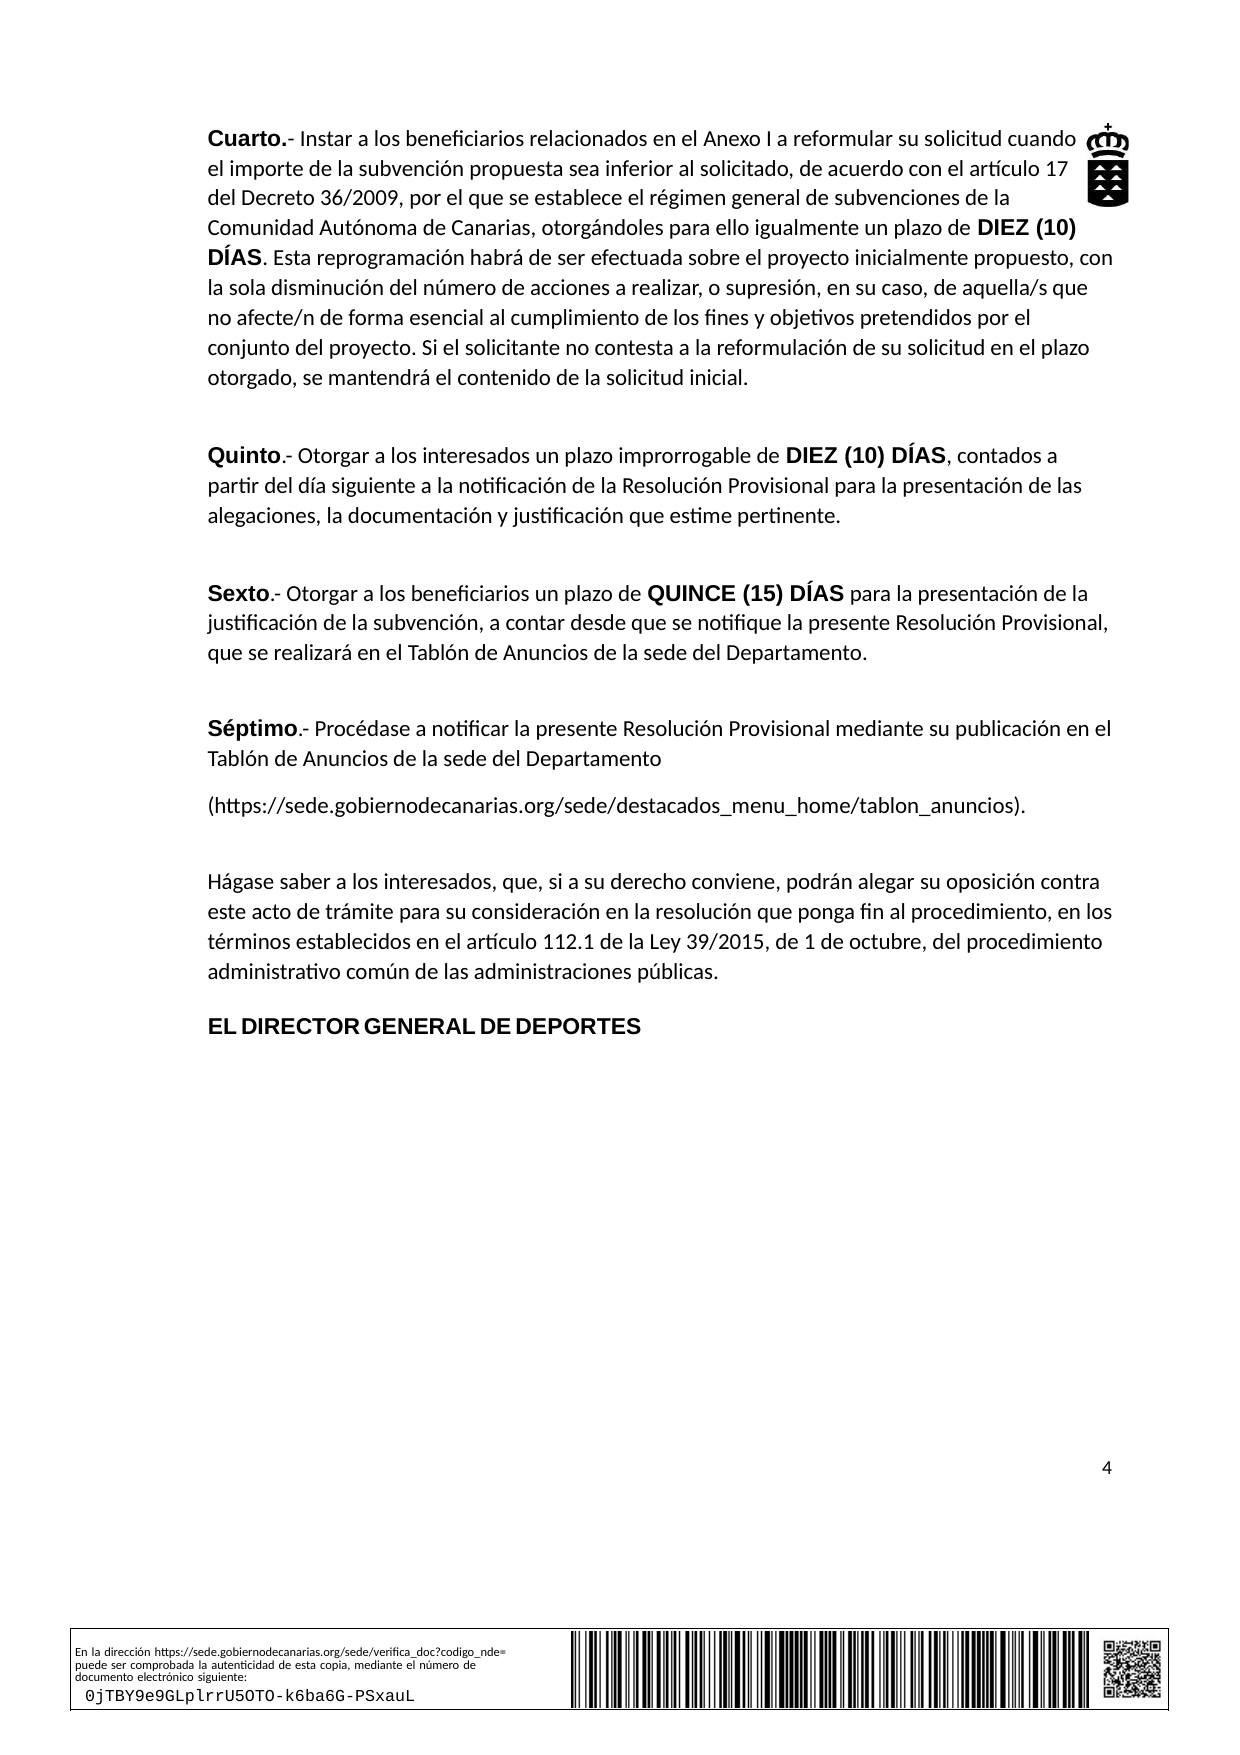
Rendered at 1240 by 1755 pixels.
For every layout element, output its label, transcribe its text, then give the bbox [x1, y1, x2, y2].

text 4 [207, 1455, 1116, 1479]
text Sexto.- Otorgar a los beneficiarios un plazo de QUINCE (15) DÍAS para la presentación de la justificación de la subvención, a contar desde que se notifique la presente Resolución Provisional, que se realizará en el Tablón de Anuncios de la sede del Departamento. [207, 579, 1114, 666]
text Cuarto.- Instar a los beneficiarios relacionados en el Anexo I a reformular su solicitud cuando el importe de la subvención propuesta sea inferior al solicitado, de acuerdo con el artículo 17 del Decreto 36/2009, por el que se establece el régimen general de subvenciones de la Comunidad Autónoma de Canarias, otorgándoles para ello igualmente un plazo de DIEZ (10) DÍAS. Esta reprogramación habrá de ser efectuada sobre el proyecto inicialmente propuesto, con la sola disminución del número de acciones a realizar, o supresión, en su caso, de aquella/s que no afecte/n de forma esencial al cumplimiento de los fines y objetivos pretendidos por el conjunto del proyecto. Si el solicitante no contesta a la reformulación de su solicitud en el plazo otorgado, se mantendrá el contenido de la solicitud inicial. [207, 124, 1114, 391]
text Quinto.- Otorgar a los interesados un plazo improrrogable de DIEZ (10) DÍAS, contados a partir del día siguiente a la notificación de la Resolución Provisional para la presentación de las alegaciones, la documentación y justificación que estime pertinente. [207, 441, 1114, 529]
text Séptimo.- Procédase a notificar la presente Resolución Provisional mediante su publicación en el Tablón de Anuncios de la sede del Departamento [207, 714, 1114, 772]
text (https://sede.gobiernodecanarias.org/sede/destacados_menu_home/tablon_anuncios). [207, 791, 1114, 819]
text Hágase saber a los interesados, que, si a su derecho conviene, podrán alegar su oposición contra este acto de trámite para su consideración en la resolución que ponga fin al procedimiento, en los términos establecidos en el artículo 112.1 de la Ley 39/2015, de 1 de octubre, del procedimiento administrativo común de las administraciones públicas. [207, 867, 1114, 985]
text EL DIRECTOR GENERAL DE DEPORTES [208, 1013, 1116, 1039]
